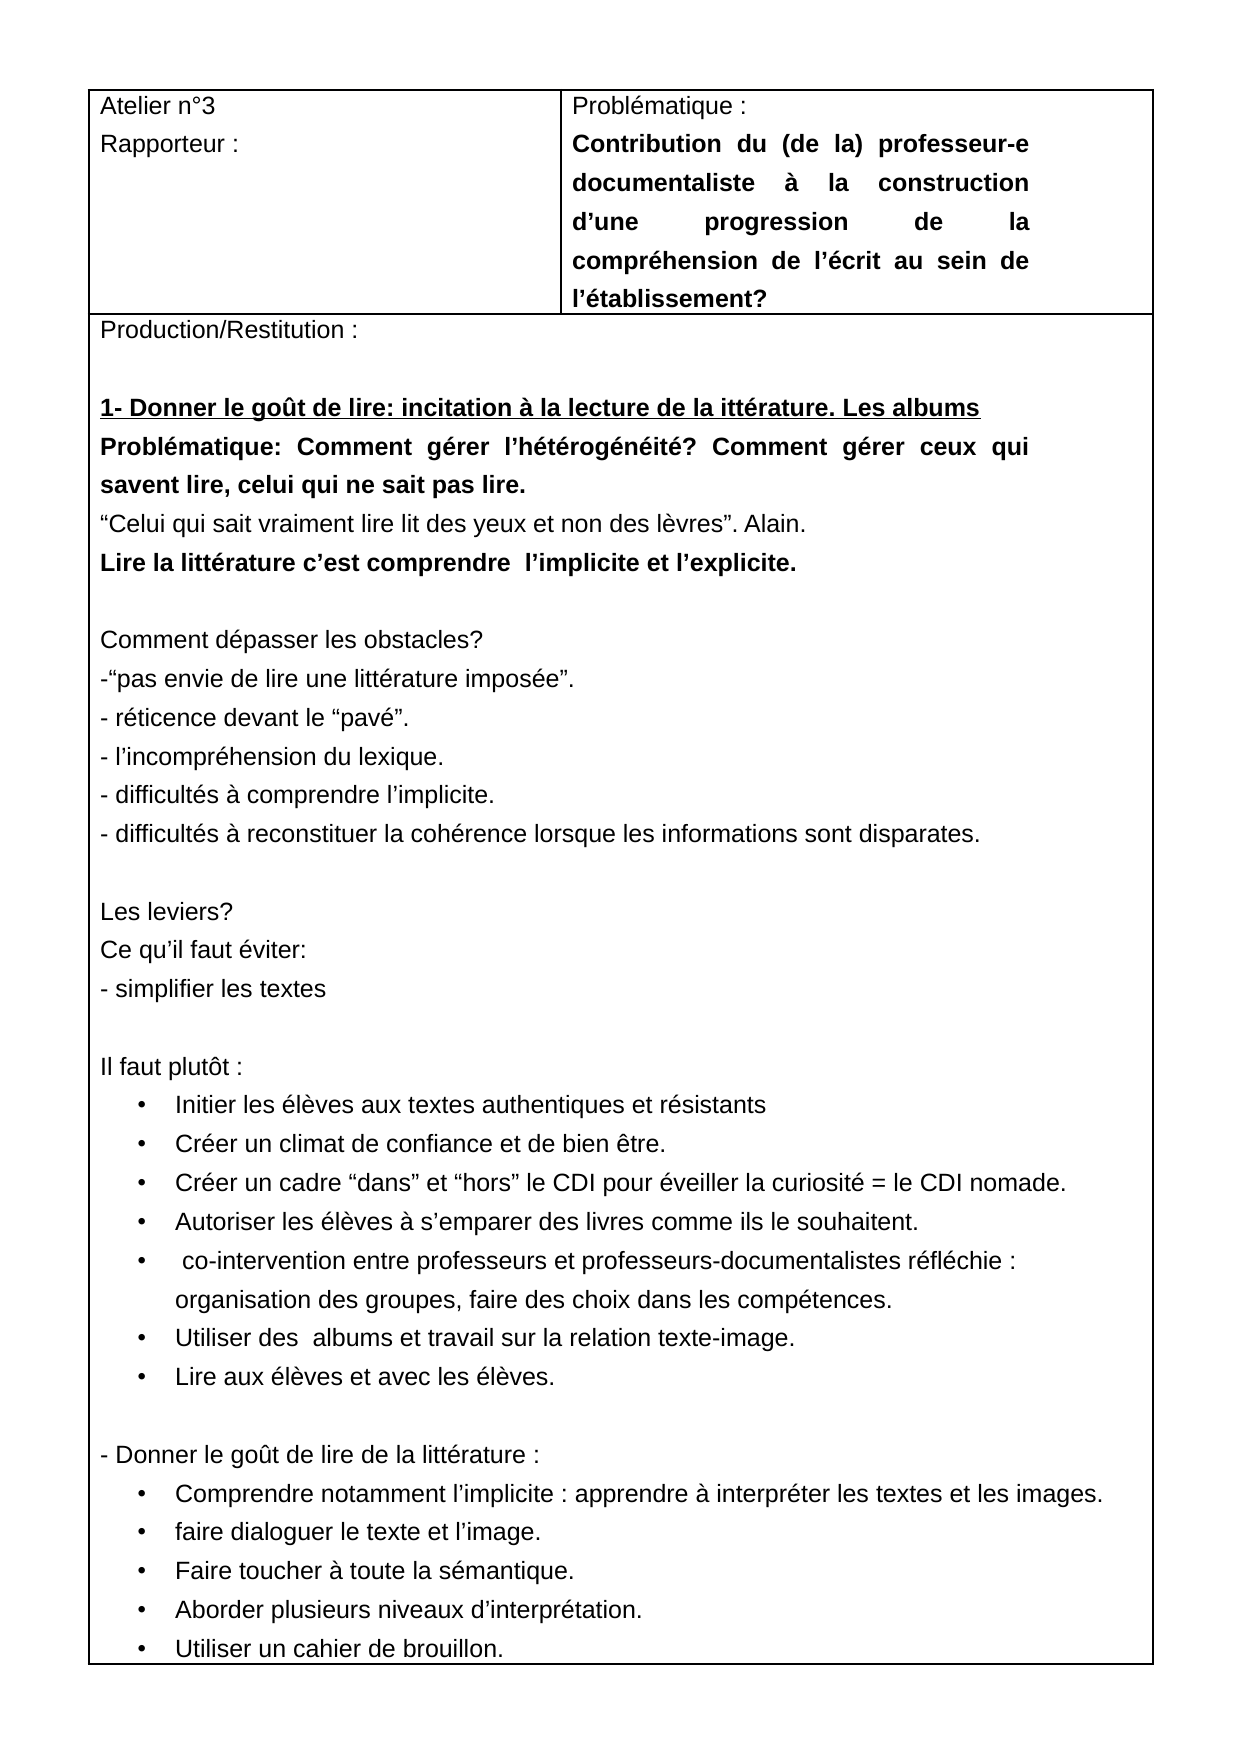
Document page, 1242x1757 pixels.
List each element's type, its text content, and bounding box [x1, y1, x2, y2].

table_cell Problématique : Contribution du (de la) professeur-e documentaliste à la construction d’une progression de la compréhension de l’écrit au sein de l’établissement? [562, 91, 1152, 313]
table_cell Atelier n°3 Rapporteur : [90, 91, 560, 313]
table_cell Production/Restitution : 1- Donner le goût de lire: incitation à la lecture de la ittérature. Les albums Problématique: Comment gérer l’hétérogénéité? Comment gérer ceux qui savent lire, celui qui ne sait pas lire. “Celui qui sait vraiment lire lit des yeux et non des lèvres”. Alain. Lire la littérature c’est comprendre l’implicite et l’explicite. Comment dépasser les obstacles? -“pas envie de lire une littérature imposée”. - réticence devant le “pavé”. - l’incompréhension du lexique. - difficultés à comprendre l’implicite. - difficultés à reconstituer la cohérence lorsque les informations sont disparates. Les leviers? Ce qu’il faut éviter: - simplifier les textes Il faut plutôt : Initier les élèves aux textes authentiques et résistants Créer un climat de confiance et de bien être. Créer un cadre “dans” et “hors” le CDI pour éveiller la curiosité = le CDI nomade. Autoriser les élèves à s’emparer des livres comme ils le souhaitent. co-intervention entre professeurs et professeurs-documentalistes réfléchie : organisation des groupes, faire des choix dans les compétences. Utiliser des albums et travail sur la relation texte-image. Lire aux élèves et avec les élèves. - Donner le goût de lire de la littérature : Comprendre notamment l’implicite : apprendre à interpréter les textes et les images. faire dialoguer le texte et l’image. Faire toucher à toute la sémantique. Aborder plusieurs niveaux d’interprétation. Utiliser un cahier de brouillon. Emettre des hypothèses. Mettre les ouvrages en réseau : “lire de la même couleur”. oser montrer et présenter les livres. Echanger entre pairs. Mise en place de boites aux lettres : “j’ai lu tel roman”. Favoriser l’engagement des élèves : CVC, CVL. Expliciter, identifier et évaluer les compétences des élèves autant à l’écrit qu’à l’oral : choisir 3-4 compétences (grilles de réussite). - Proposer des livres diversifiés - Donner le goût de lire des beaux livres - Travailler le rapport texte-image : - valider les hypothèses ou bouleverser ( différences entre images et textes). - donner du sens. - enrichir le dialogue. - l’image offre un autre niveau d’interprétation : images redondantes, complémentaires, contradictoires. - rendre le texte moins résistant. Donner le goût de lire c’est donner le goût d’écrire. 2- Les carnets de lecture Qu’est-ce qu’un carnet de lecture? Les carnets de lecteur sont avec d’autres supports au cœur de la réflexion des recherches en didactique de la littérature qui y voient un moyen de donner la priorité à la réception effective des textes par les élèves et de les prendre véritablement en compte comme sujets lecteurs. L’objectif du carnet de lecture est à la fois de donner envie de lire, de stimuler la lecture et de donner des repères dans l’avancée des lectures en invitant la subjectivité du lecteur à s’exprimer : réactions à vif, interrogations, identifications. Le cahier permet d’apprendre à questionner sa lecture, à la faire évoluer en la frottant à celle des autres, à rechercher un consensus par le retour au texte et le débat. Le carnet de lecture selon Sylviane Ahr: Priorité à la réception effective du texte par les sujets lecteurs, où chacun écrit sa lecture, son texte de lecteur, où il laisse s’exprimer des impressions fugaces, des instants de plaisir, d’étonnement ou d’agacement, des moments de fusion ou de conflit avec le texte. Pour donner ses impressions de lecteurs, l’élève a besoin de questions/consignes : la mise en mots des sensations (visuelles, auditives …), la verbalisation des images mentales qui se forment à la lecture d’un texte sont privilégiées. Pour le professeur, cela lui permet de repérer les axes de lecture qui offrent les orientations les plus divergentes. Le débat invite chaque lecteur à interroger sa lecture à la lumière de celle de ses pairs, à questionner le texte au regard de ces diverses lectures. Exemple des carnets de lecture des 6ème de Mme Neyman (2017-2018) Présentation de carnets de lectures effectués avec des 6ème lors de l’année scolaire 2017-2018 Synthèse: Le carnet de lecture est un objet transitionnel : l’ écriture et moi, la lecture et moi. Il donne des objectifs bien précis. Il s’agit aussi d’un objet esthétique. Il est aussi un outil d’analyse réflexive. A travers le carnet (médiation), il est possible de parler de soi . Conseils: Un élève sera valorisé si son travail est esthétique. L”écriture n’est pas une question d’âge mais d’entraînement ! Il est possible d’imaginer que pour certains élèves on change les consignes et que pour d’autres on garde les consignes. Il est intéressant de travailler dans la continuité. Le travail sur brouillon est fondamental. [90, 315, 1152, 1663]
